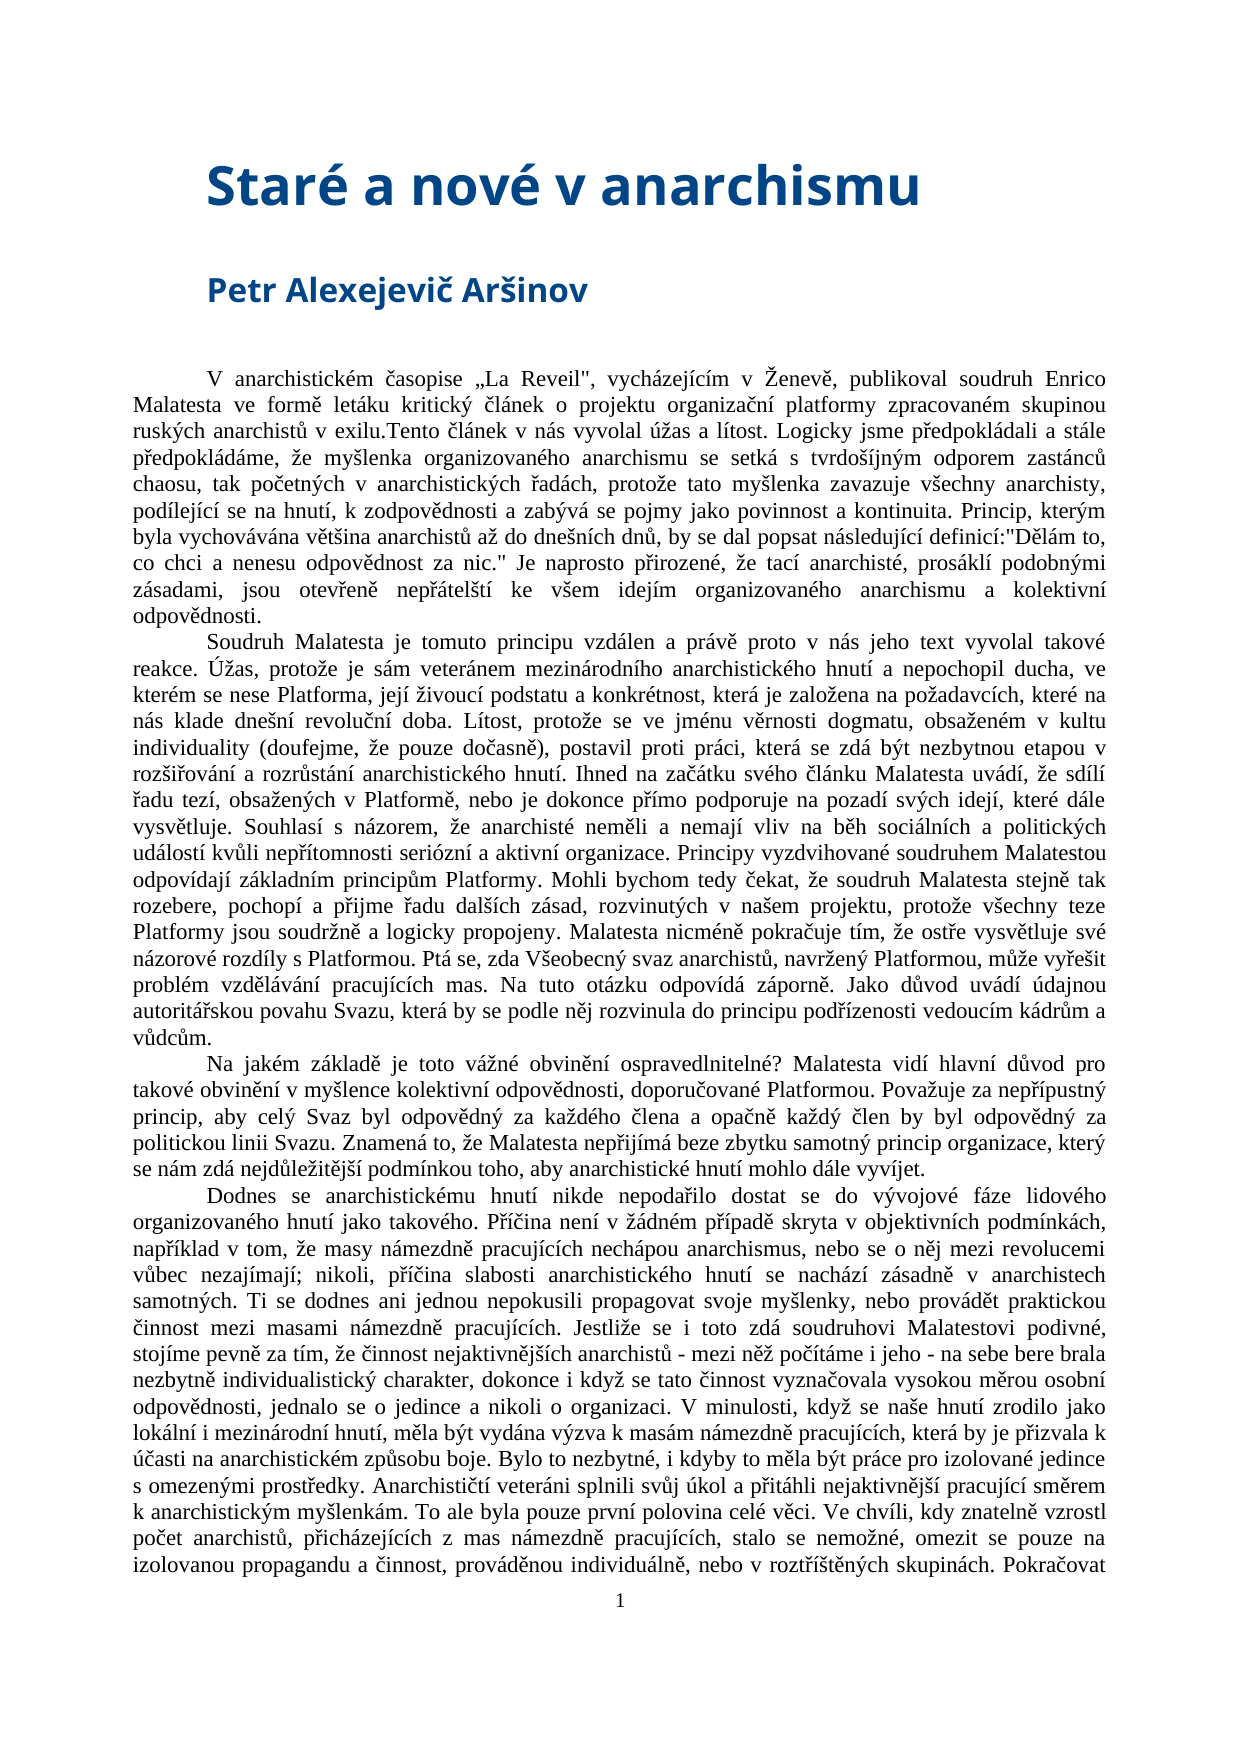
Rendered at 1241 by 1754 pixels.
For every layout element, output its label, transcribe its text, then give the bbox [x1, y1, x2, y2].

text Staré a nové v anarchismu [133, 148, 1108, 221]
text Dodnes se anarchistickému hnutí nikde nepodařilo dostat se do vývojové fáze lidového organizovaného hnutí jako takového. Příčina není v žádném případě skryta v objektivních podmínkách, například v tom, že masy námezdně pracujících nechápou anarchismus, nebo se o něj mezi revolucemi vůbec nezajímají; nikoli, příčina slabosti anarchistického hnutí se nachází zásadně v anarchistech samotných. Ti se dodnes ani jednou nepokusili propagovat svoje myšlenky, nebo provádět praktickou činnost mezi masami námezdně pracujících. Jestliže se i toto zdá soudruhovi Malatestovi podivné, stojíme pevně za tím, že činnost nejaktivnějších anarchistů - mezi něž počítáme i jeho - na sebe bere brala nezbytně individualistický charakter, dokonce i když se tato činnost vyznačovala vysokou měrou osobní odpovědnosti, jednalo se o jedince a nikoli o organizaci. V minulosti, když se naše hnutí zrodilo jako lokální i mezinárodní hnutí, měla být vydána výzva k masám námezdně pracujících, která by je přizvala k účasti na anarchistickém způsobu boje. Bylo to nezbytné, i kdyby to měla být práce pro izolované jedince s omezenými prostředky. Anarchističtí veteráni splnili svůj úkol a přitáhli nejaktivnější pracující směrem k anarchistickým myšlenkám. To ale byla pouze první polovina celé věci. Ve chvíli, kdy znatelně vzrostl počet anarchistů, přicházejících z mas námezdně pracujících, stalo se nemožné, omezit se pouze na izolovanou propagandu a činnost, prováděnou individuálně, nebo v roztříštěných skupinách. Pokračovat [133, 1182, 1108, 1577]
text Petr Alexejevič Aršinov [133, 267, 1108, 312]
text Na jakém základě je toto vážné obvinění ospravedlnitelné? Malatesta vidí hlavní důvod pro takové obvinění v myšlence kolektivní odpovědnosti, doporučované Platformou. Považuje za nepřípustný princip, aby celý Svaz byl odpovědný za každého člena a opačně každý člen by byl odpovědný za politickou linii Svazu. Znamená to, že Malatesta nepřijímá beze zbytku samotný princip organizace, který se nám zdá nejdůležitější podmínkou toho, aby anarchistické hnutí mohlo dále vyvíjet. [133, 1050, 1108, 1182]
text Soudruh Malatesta je tomuto principu vzdálen a právě proto v nás jeho text vyvolal takové reakce. Úžas, protože je sám veteránem mezinárodního anarchistického hnutí a nepochopil ducha, ve kterém se nese Platforma, její živoucí podstatu a konkrétnost, která je založena na požadavcích, které na nás klade dnešní revoluční doba. Lítost, protože se ve jménu věrnosti dogmatu, obsaženém v kultu individuality (doufejme, že pouze dočasně), postavil proti práci, která se zdá být nezbytnou etapou v rozšiřování a rozrůstání anarchistického hnutí. Ihned na začátku svého článku Malatesta uvádí, že sdílí řadu tezí, obsažených v Platformě, nebo je dokonce přímo podporuje na pozadí svých idejí, které dále vysvětluje. Souhlasí s názorem, že anarchisté neměli a nemají vliv na běh sociálních a politických událostí kvůli nepřítomnosti seriózní a aktivní organizace. Principy vyzdvihované soudruhem Malatestou odpovídají základním principům Platformy. Mohli bychom tedy čekat, že soudruh Malatesta stejně tak rozebere, pochopí a přijme řadu dalších zásad, rozvinutých v našem projektu, protože všechny teze Platformy jsou soudržně a logicky propojeny. Malatesta nicméně pokračuje tím, že ostře vysvětluje své názorové rozdíly s Platformou. Ptá se, zda Všeobecný svaz anarchistů, navržený Platformou, může vyřešit problém vzdělávání pracujících mas. Na tuto otázku odpovídá záporně. Jako důvod uvádí údajnou autoritářskou povahu Svazu, která by se podle něj rozvinula do principu podřízenosti vedoucím kádrům a vůdcům. [133, 628, 1108, 1050]
text V anarchistickém časopise „La Reveil", vycházejícím v Ženevě, publikoval soudruh Enrico Malatesta ve formě letáku kritický článek o projektu organizační platformy zpracovaném skupinou ruských anarchistů v exilu.Tento článek v nás vyvolal úžas a lítost. Logicky jsme předpokládali a stále předpokládáme, že myšlenka organizovaného anarchismu se setká s tvrdošíjným odporem zastánců chaosu, tak početných v anarchistických řadách, protože tato myšlenka zavazuje všechny anarchisty, podílející se na hnutí, k zodpovědnosti a zabývá se pojmy jako povinnost a kontinuita. Princip, kterým byla vychovávána většina anarchistů až do dnešních dnů, by se dal popsat následující definicí:"Dělám to, co chci a nenesu odpovědnost za nic." Je naprosto přirozené, že tací anarchisté, prosáklí podobnými zásadami, jsou otevřeně nepřátelští ke všem idejím organizovaného anarchismu a kolektivní odpovědnosti. [133, 365, 1108, 628]
